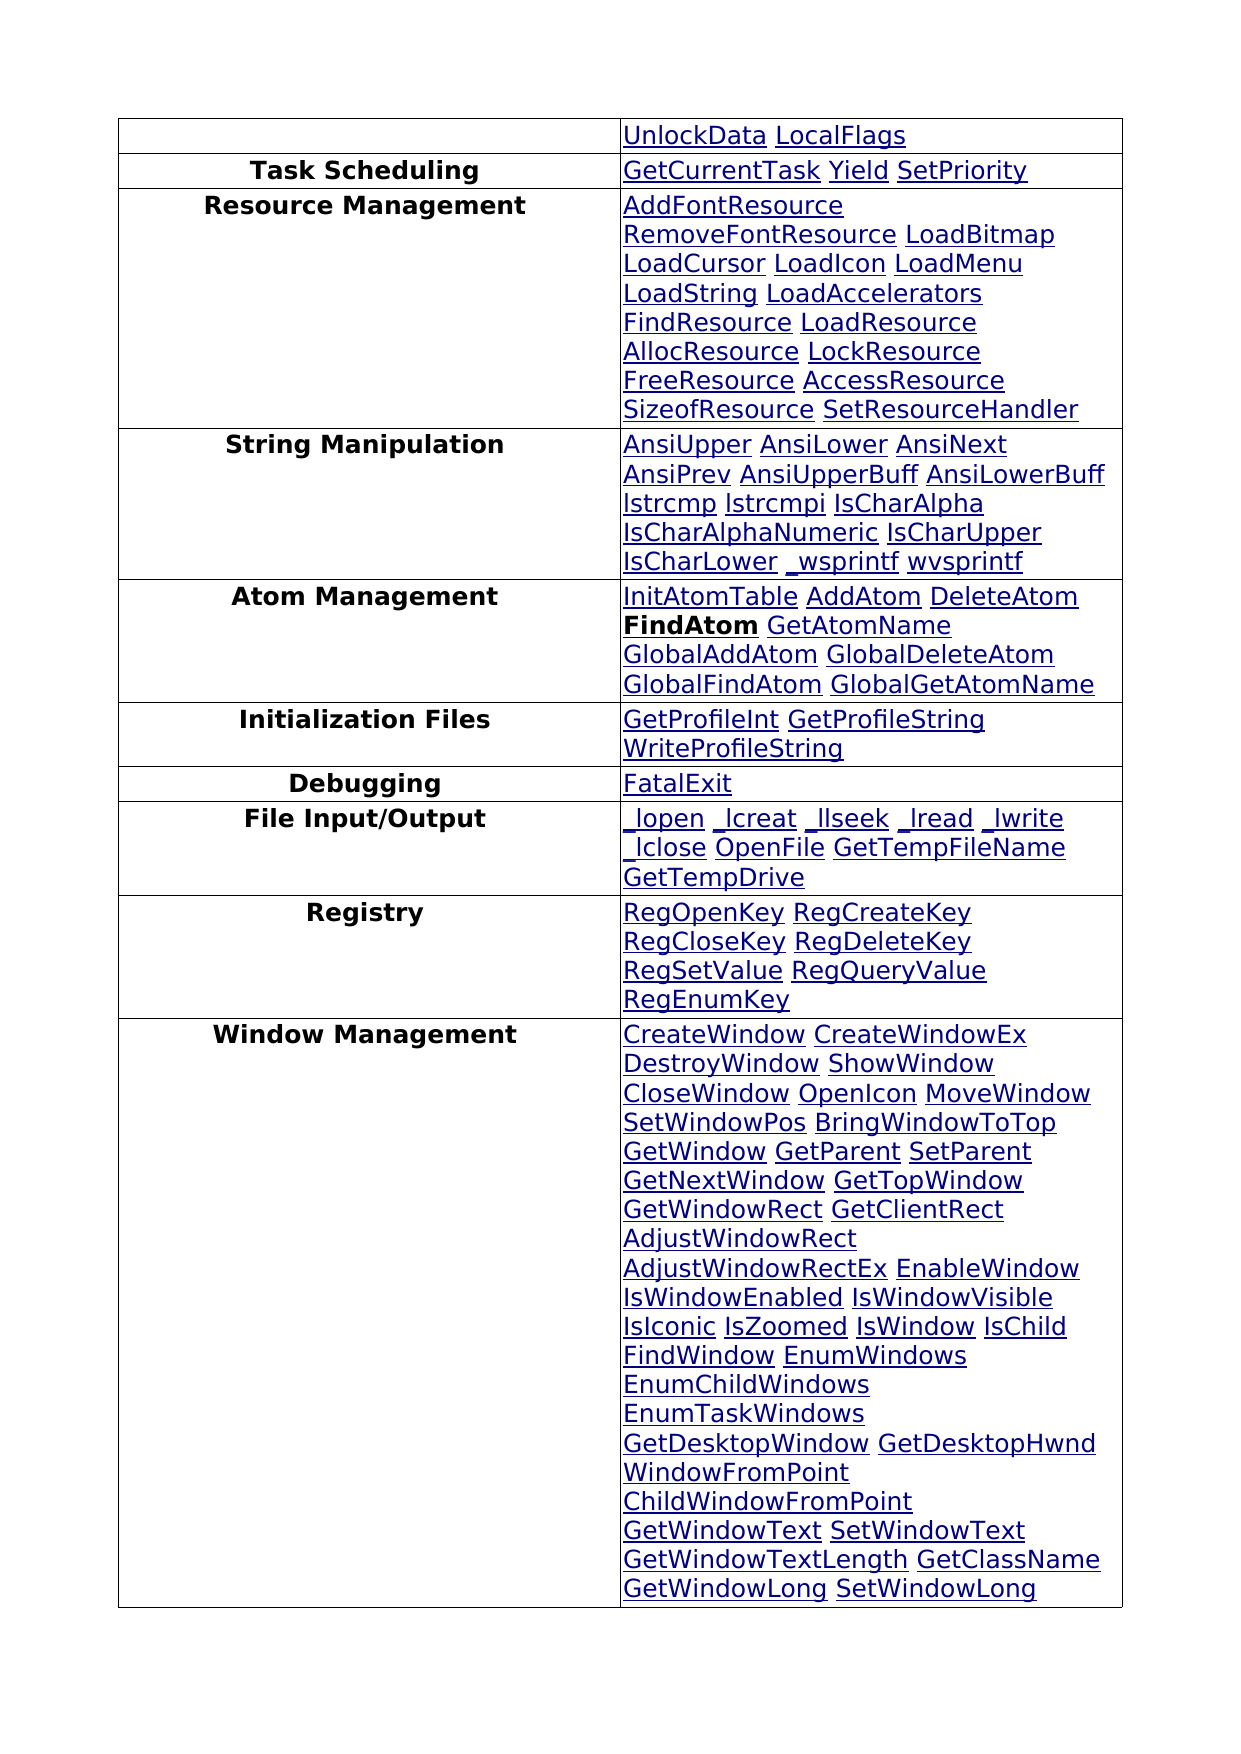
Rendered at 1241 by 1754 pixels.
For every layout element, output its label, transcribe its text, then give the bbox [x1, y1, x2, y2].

table_cell RegOpenKey RegCreateKey RegCloseKey RegDeleteKey RegSetValue RegQueryValue RegEnumKey [621, 896, 1122, 1017]
table_cell AddFontResource RemoveFontResource LoadBitmap LoadCursor LoadIcon LoadMenu LoadString LoadAccelerators FindResource LoadResource AllocResource LockResource FreeResource AccessResource SizeofResource SetResourceHandler [621, 189, 1122, 428]
table_cell Window Management [119, 1019, 620, 1607]
table_cell Initialization Files [119, 703, 620, 766]
table_cell _lopen _lcreat _llseek _lread _lwrite _lclose OpenFile GetTempFileName GetTempDrive [621, 802, 1122, 895]
table_cell Debugging [119, 767, 620, 801]
table_cell Resource Management [119, 189, 620, 428]
table_cell AnsiUpper AnsiLower AnsiNext AnsiPrev AnsiUpperBuff AnsiLowerBuff lstrcmp lstrcmpi IsCharAlpha IsCharAlphaNumeric IsCharUpper IsCharLower _wsprintf wvsprintf [621, 429, 1122, 579]
table_cell FatalExit [621, 767, 1122, 801]
table_cell [119, 119, 620, 153]
table_cell File Input/Output [119, 802, 620, 895]
table_cell String Manipulation [119, 429, 620, 579]
table_cell CreateWindow CreateWindowEx DestroyWindow ShowWindow CloseWindow OpenIcon MoveWindow SetWindowPos BringWindowToTop GetWindow GetParent SetParent GetNextWindow GetTopWindow GetWindowRect GetClientRect AdjustWindowRect AdjustWindowRectEx EnableWindow IsWindowEnabled IsWindowVisible IsIconic IsZoomed IsWindow IsChild FindWindow EnumWindows EnumChildWindows EnumTaskWindows GetDesktopWindow GetDesktopHwnd WindowFromPoint ChildWindowFromPoint GetWindowText SetWindowText GetWindowTextLength GetClassName GetWindowLong SetWindowLong [621, 1019, 1122, 1607]
table_cell GetProfileInt GetProfileString WriteProfileString [621, 703, 1122, 766]
table_cell Registry [119, 896, 620, 1017]
table_cell GetCurrentTask Yield SetPriority [621, 154, 1122, 188]
table_cell UnlockData LocalFlags [621, 119, 1122, 153]
table_cell InitAtomTable AddAtom DeleteAtom FindAtom GetAtomName GlobalAddAtom GlobalDeleteAtom GlobalFindAtom GlobalGetAtomName [621, 580, 1122, 702]
table_cell Atom Management [119, 580, 620, 702]
table_cell Task Scheduling [119, 154, 620, 188]
